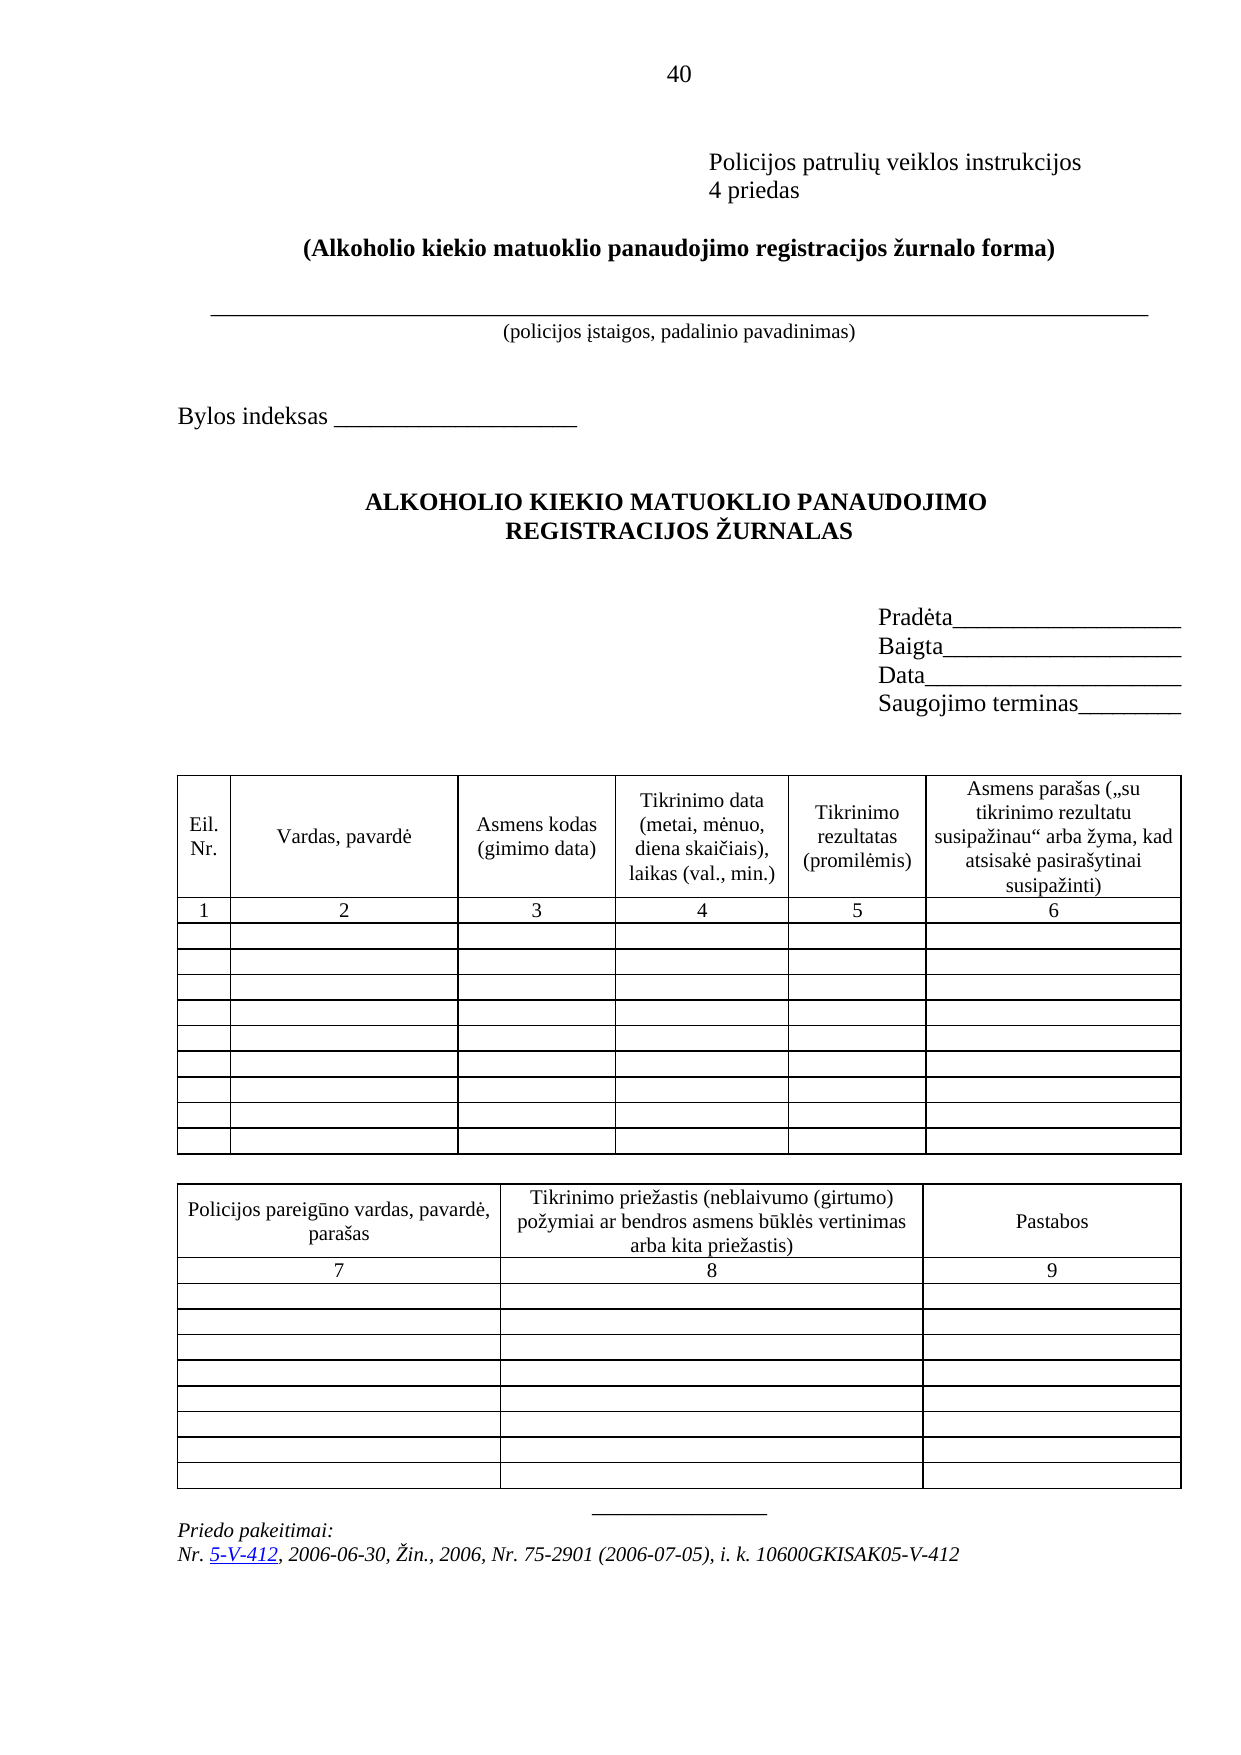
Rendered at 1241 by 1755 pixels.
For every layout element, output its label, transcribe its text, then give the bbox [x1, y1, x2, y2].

table_cell [789, 1001, 925, 1025]
table_cell [789, 1078, 925, 1102]
table_cell [459, 975, 615, 999]
text Priedo pakeitimai: [177, 1518, 1181, 1542]
table_cell [924, 1310, 1180, 1334]
table_header Tikrinimo rezultatas (promilėmis) [789, 776, 925, 897]
table_cell [231, 1129, 457, 1153]
table_cell [178, 1438, 500, 1462]
table_cell [178, 975, 230, 999]
table_cell [616, 1129, 788, 1153]
table_cell [501, 1463, 922, 1487]
table_cell [924, 1361, 1180, 1385]
table_cell [924, 1284, 1180, 1308]
table_cell [789, 924, 925, 948]
table_cell [616, 1052, 788, 1076]
table_cell [501, 1438, 922, 1462]
table_cell [927, 1001, 1180, 1025]
table_cell [459, 924, 615, 948]
table_header Tikrinimo priežastis (neblaivumo (girtumo) požymiai ar bendros asmens būklės vertinimas arba kita priežastis) [501, 1185, 922, 1257]
table_cell [616, 1001, 788, 1025]
table_cell [231, 1026, 457, 1050]
table_cell [927, 1129, 1180, 1153]
table_cell [231, 975, 457, 999]
table_cell [178, 1026, 230, 1050]
table_cell [924, 1463, 1180, 1487]
table_cell [501, 1387, 922, 1411]
table_cell [459, 1078, 615, 1102]
table_cell [927, 924, 1180, 948]
table_cell [789, 1103, 925, 1127]
table_cell [501, 1310, 922, 1334]
table_cell 2 [231, 898, 457, 922]
table_cell [616, 1103, 788, 1127]
table_cell [178, 1103, 230, 1127]
table_cell [459, 1129, 615, 1153]
table_cell [924, 1412, 1180, 1436]
table_cell [178, 950, 230, 973]
table_cell [178, 1284, 500, 1308]
table_cell [178, 1310, 500, 1334]
text ______________ [177, 1489, 1181, 1518]
table_cell [924, 1438, 1180, 1462]
table_cell [616, 975, 788, 999]
table_cell 9 [924, 1258, 1180, 1282]
table_cell [924, 1387, 1180, 1411]
table_cell [178, 1387, 500, 1411]
table_cell [789, 975, 925, 999]
table_cell 1 [178, 898, 230, 922]
table_cell [459, 1026, 615, 1050]
table_cell 7 [178, 1258, 500, 1282]
table_cell [789, 1052, 925, 1076]
table_cell [178, 1001, 230, 1025]
text ___________________________________________________________________________ [177, 291, 1181, 319]
table_cell [178, 924, 230, 948]
text ALKOHOLIO KIEKIO MATUOKLIO PANAUDOJIMO [177, 487, 1181, 516]
text Nr. 5-V-412, 2006-06-30, Žin., 2006, Nr. 75-2901 (2006-07-05), i. k. 10600GKISAK05-V-412 [177, 1542, 1181, 1566]
table_cell [231, 1103, 457, 1127]
table_cell [231, 1052, 457, 1076]
table_cell [178, 1335, 500, 1359]
table_cell [924, 1335, 1180, 1359]
table_cell [459, 1001, 615, 1025]
table_cell [616, 1078, 788, 1102]
table_cell [178, 1052, 230, 1076]
table_header Pastabos [924, 1185, 1180, 1257]
table_header Policijos pareigūno vardas, pavardė, parašas [178, 1185, 500, 1257]
table_cell [231, 1078, 457, 1102]
table_cell [789, 950, 925, 973]
table_cell [927, 1078, 1180, 1102]
table_cell [927, 1026, 1180, 1050]
table_cell [927, 1052, 1180, 1076]
table_cell [616, 924, 788, 948]
table_cell 8 [501, 1258, 922, 1282]
text (Alkoholio kiekio matuoklio panaudojimo registracijos žurnalo forma) [177, 233, 1181, 262]
table_header Asmens kodas (gimimo data) [459, 776, 615, 897]
table_cell [927, 975, 1180, 999]
table_cell 4 [616, 898, 788, 922]
table_cell [501, 1284, 922, 1308]
table_cell [231, 1001, 457, 1025]
table_header Eil. Nr. [178, 776, 230, 897]
table_cell [616, 950, 788, 973]
table_cell [789, 1129, 925, 1153]
table_cell [616, 1026, 788, 1050]
text Bylos indeksas [177, 401, 1181, 430]
table_cell [178, 1361, 500, 1385]
table_cell [459, 1052, 615, 1076]
table_cell [789, 1026, 925, 1050]
text Baigta [177, 631, 1181, 660]
table_cell [459, 950, 615, 973]
table_cell 5 [789, 898, 925, 922]
table_cell [178, 1078, 230, 1102]
text Saugojimo terminas [177, 688, 1181, 717]
table_cell [231, 924, 457, 948]
table_cell [927, 1103, 1180, 1127]
table_cell [501, 1335, 922, 1359]
table_header Tikrinimo data (metai, mėnuo, diena skaičiais), laikas (val., min.) [616, 776, 788, 897]
table_header Asmens parašas („su tikrinimo rezultatu susipažinau“ arba žyma, kad atsisakė pasirašytinai susipažinti) [927, 776, 1180, 897]
table_cell [501, 1412, 922, 1436]
table_cell [927, 950, 1180, 973]
table_cell [178, 1463, 500, 1487]
text Pradėta [177, 602, 1181, 631]
text Data [177, 660, 1181, 688]
table_cell [501, 1361, 922, 1385]
table_cell [178, 1412, 500, 1436]
table_cell 3 [459, 898, 615, 922]
text (policijos įstaigos, padalinio pavadinimas) [177, 319, 1181, 343]
text REGISTRACIJOS ŽURNALAS [177, 516, 1181, 545]
table_cell [459, 1103, 615, 1127]
text 4 priedas [177, 176, 1181, 204]
table_cell [231, 950, 457, 973]
table_cell 6 [927, 898, 1180, 922]
table_cell [178, 1129, 230, 1153]
table_header Vardas, pavardė [231, 776, 457, 897]
text Policijos patrulių veiklos instrukcijos [177, 147, 1181, 176]
